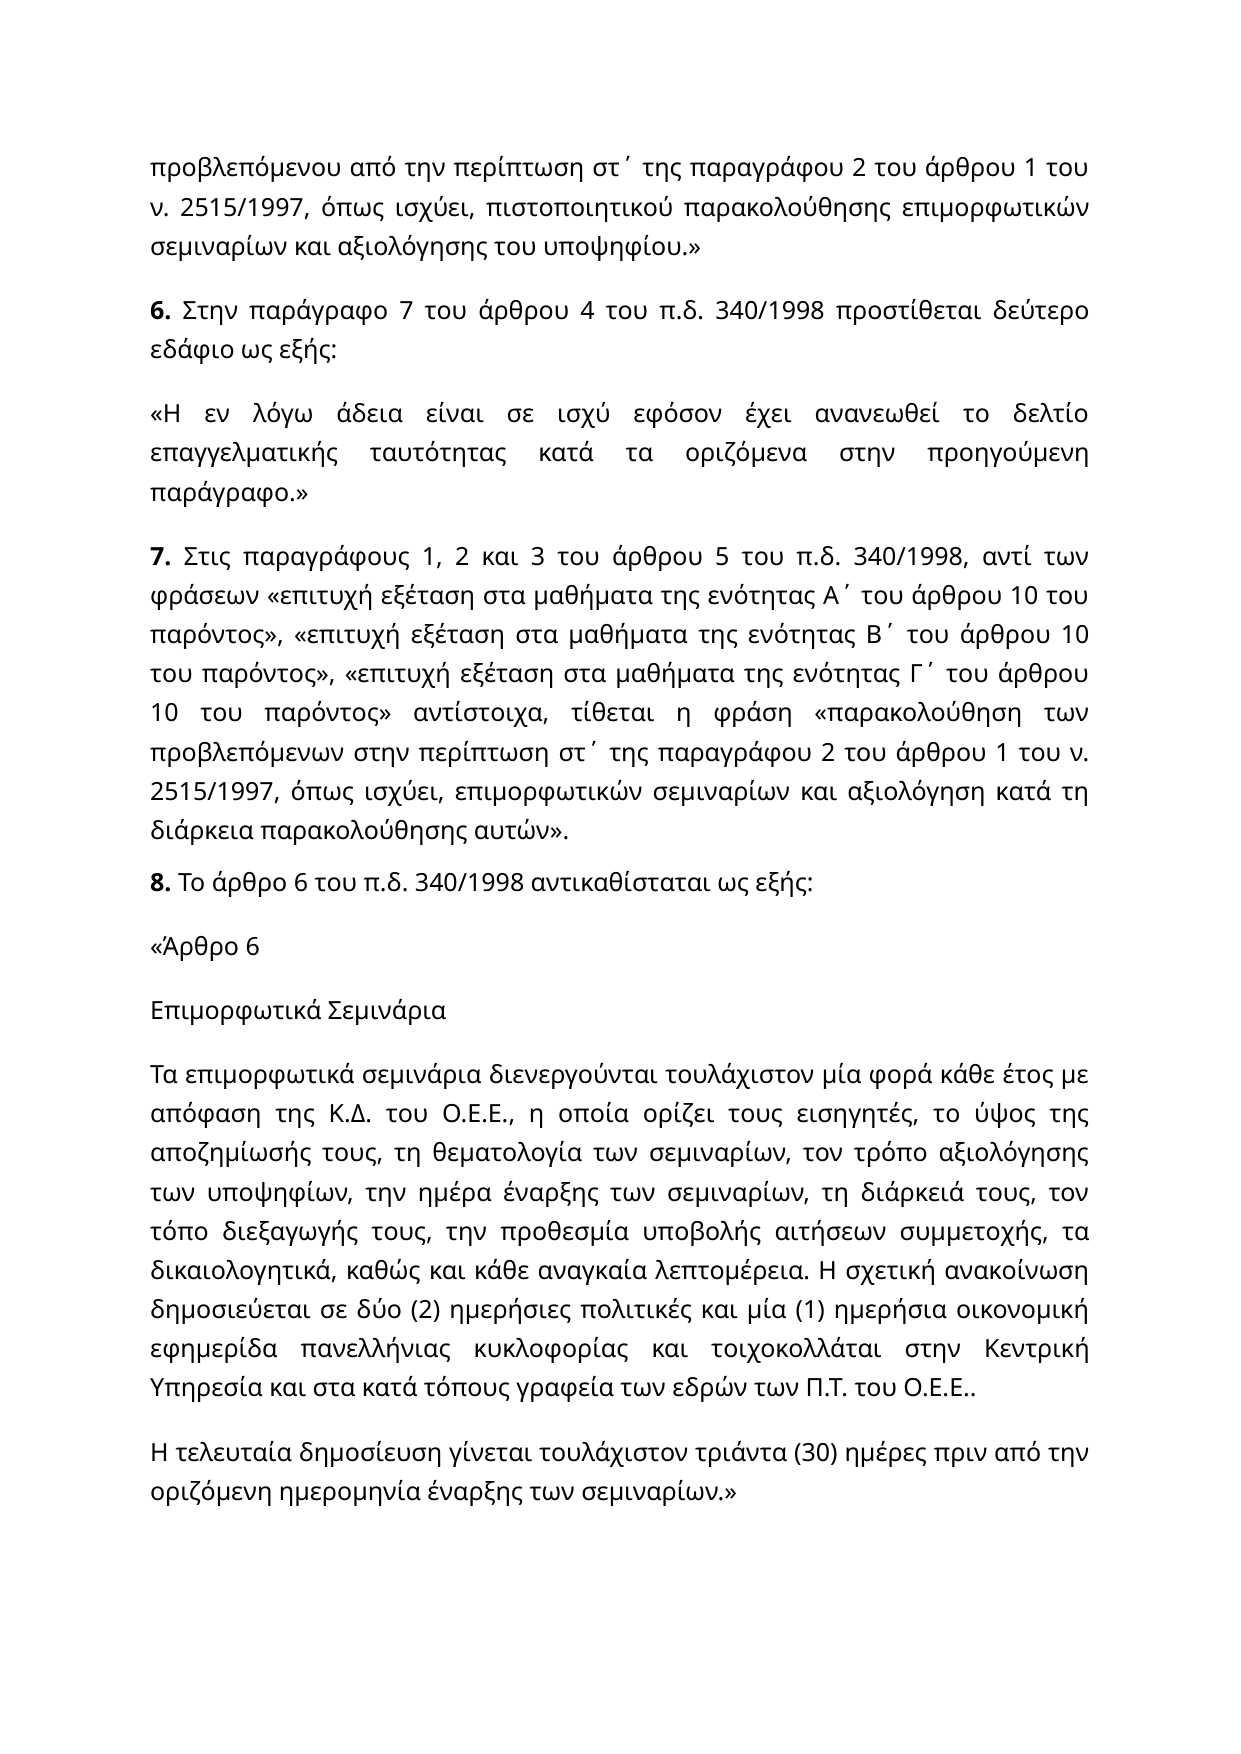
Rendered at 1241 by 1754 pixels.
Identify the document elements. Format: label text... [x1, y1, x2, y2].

text «Η εν λόγω άδεια είναι σε ισχύ εφόσον έχει ανανεωθεί το δελτίο επαγγελματικής ταυτότητας κατά τα οριζόμενα στην προηγούμενη παράγραφο.» [150, 396, 1090, 508]
text «Άρθρο 6 [150, 928, 1090, 962]
text Η τελευταία δημοσίευση γίνεται τουλάχιστον τριάντα (30) ημέρες πριν από την οριζόμενη ημερομηνία έναρξης των σεμιναρίων.» [150, 1434, 1090, 1507]
text 8. Το άρθρο 6 του π.δ. 340/1998 αντικαθίσταται ως εξής: [150, 864, 1090, 898]
text 7. Στις παραγράφους 1, 2 και 3 του άρθρου 5 του π.δ. 340/1998, αντί των φράσεων «επιτυχή εξέταση στα μαθήματα της ενότητας Α΄ του άρθρου 10 του παρόντος», «επιτυχή εξέταση στα μαθήματα της ενότητας Β΄ του άρθρου 10 του παρόντος», «επιτυχή εξέταση στα μαθήματα της ενότητας Γ΄ του άρθρου 10 του παρόντος» αντίστοιχα, τίθεται η φράση «παρακολούθηση των προβλεπόμενων στην περίπτωση στ΄ της παραγράφου 2 του άρθρου 1 του ν. 2515/1997, όπως ισχύει, επιμορφωτικών σεμιναρίων και αξιολόγηση κατά τη διάρκεια παρακολούθησης αυτών». [150, 538, 1090, 847]
text Επιμορφωτικά Σεμινάρια [150, 992, 1090, 1027]
text Τα επιμορφωτικά σεμινάρια διενεργούνται τουλάχιστον μία φορά κάθε έτος με απόφαση της Κ.Δ. του Ο.Ε.Ε., η οποία ορίζει τους εισηγητές, το ύψος της αποζημίωσής τους, τη θεματολογία των σεμιναρίων, τον τρόπο αξιολόγησης των υποψηφίων, την ημέρα έναρξης των σεμιναρίων, τη διάρκειά τους, τον τόπο διεξαγωγής τους, την προθεσμία υποβολής αιτήσεων συμμετοχής, τα δικαιολογητικά, καθώς και κάθε αναγκαία λεπτομέρεια. Η σχετική ανακοίνωση δημοσιεύεται σε δύο (2) ημερήσιες πολιτικές και μία (1) ημερήσια οικονομική εφημερίδα πανελλήνιας κυκλοφορίας και τοιχοκολλάται στην Κεντρική Υπηρεσία και στα κατά τόπους γραφεία των εδρών των Π.Τ. του Ο.Ε.Ε.. [150, 1057, 1090, 1404]
text 6. Στην παράγραφο 7 του άρθρου 4 του π.δ. 340/1998 προστίθεται δεύτερο εδάφιο ως εξής: [150, 292, 1090, 366]
text προβλεπόμενου από την περίπτωση στ΄ της παραγράφου 2 του άρθρου 1 του ν. 2515/1997, όπως ισχύει, πιστοποιητικού παρακολούθησης επιμορφωτικών σεμιναρίων και αξιολόγησης του υποψηφίου.» [150, 150, 1090, 262]
